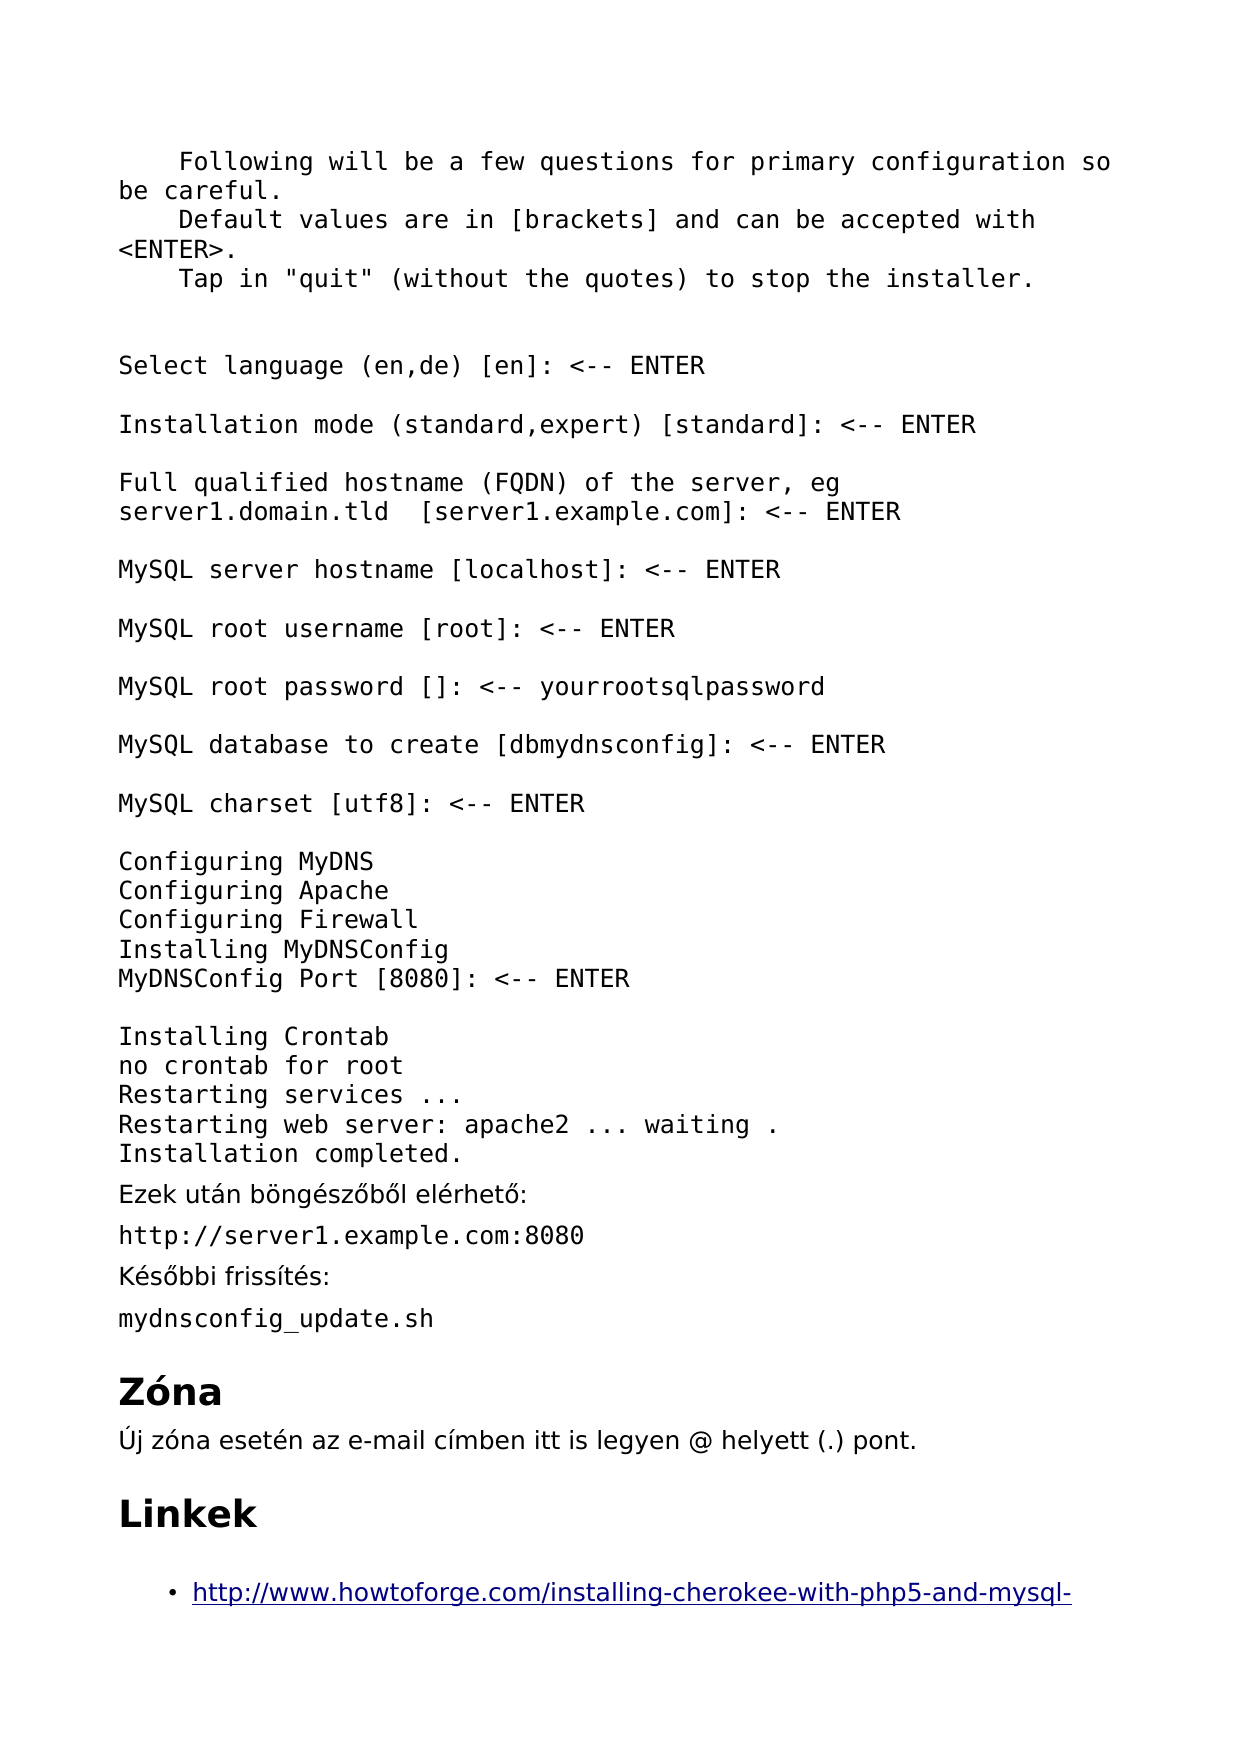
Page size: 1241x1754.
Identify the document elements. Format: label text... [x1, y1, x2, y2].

subtitle Zóna [118, 1370, 1122, 1414]
list http://www.howtoforge.com/installing-cherokee-with-php5-and-mysql- [177, 1578, 1122, 1608]
text Későbbi frissítés: [118, 1262, 1122, 1292]
text http://server1.example.com:8080 [118, 1222, 1122, 1251]
text mydnsconfig_update.sh [118, 1304, 1122, 1333]
text Ezek után böngészőből elérhető: [118, 1180, 1122, 1209]
subtitle Linkek [118, 1493, 1122, 1537]
text Új zóna esetén az e-mail címben itt is legyen @ helyett (.) pont. [118, 1426, 1122, 1455]
text Following will be a few questions for primary configuration so be careful. Default values are in [brackets] and can be accepted with <ENTER>. Tap in "quit" (without the quotes) to stop the installer. Select language (en,de) [en]: <-- ENTER Installation mode (standard,expert) [standard]: <-- ENTER Full qualified hostname (FQDN) of the server, eg server1.domain.tld [server1.example.com]: <-- ENTER MySQL server hostname [localhost]: <-- ENTER MySQL root username [root]: <-- ENTER MySQL root password []: <-- yourrootsqlpassword MySQL database to create [dbmydnsconfig]: <-- ENTER MySQL charset [utf8]: <-- ENTER Configuring MyDNS Configuring Apache Configuring Firewall Installing MyDNSConfig MyDNSConfig Port [8080]: <-- ENTER Installing Crontab no crontab for root Restarting services ... Restarting web server: apache2 ... waiting . Installation completed. [118, 118, 1122, 1168]
